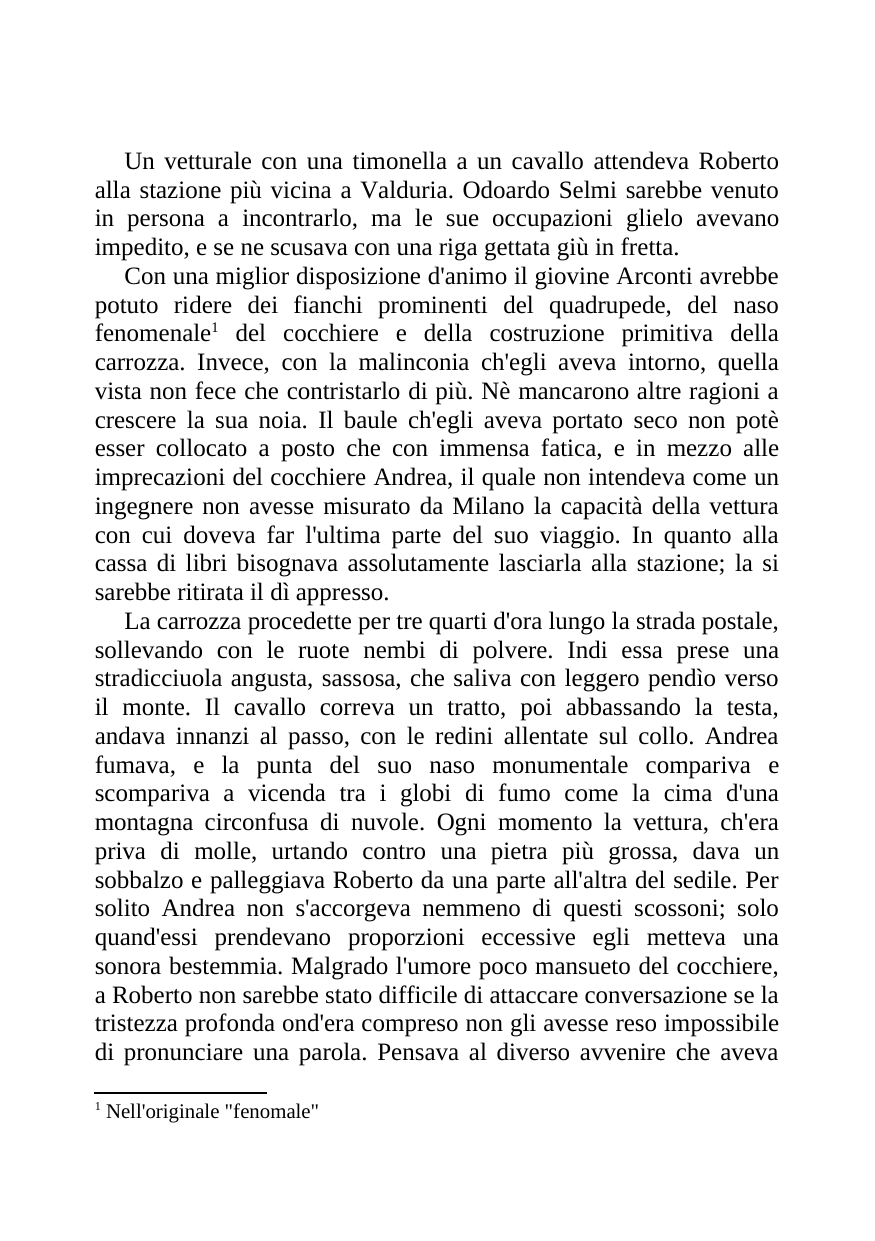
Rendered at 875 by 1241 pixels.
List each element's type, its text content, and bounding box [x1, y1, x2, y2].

text Nell'originale "fenomale" [94, 1099, 779, 1123]
text Un vetturale con una timonella a un cavallo attendeva Roberto alla stazione più vicina a Valduria. Odoardo Selmi sarebbe venuto in persona a incontrarlo, ma le sue occupazioni glielo avevano impedito, e se ne scusava con una riga gettata giù in fretta. [94, 146, 779, 261]
text Con una miglior disposizione d'animo il giovine Arconti avrebbe potuto ridere dei fianchi prominenti del quadrupede, del naso fenomenale del cocchiere e della costruzione primitiva della carrozza. Invece, con la malinconia ch'egli aveva intorno, quella vista non fece che contristarlo di più. Nè mancarono altre ragioni a crescere la sua noia. Il baule ch'egli aveva portato seco non potè esser collocato a posto che con immensa fatica, e in mezzo alle imprecazioni del cocchiere Andrea, il quale non intendeva come un ingegnere non avesse misurato da Milano la capacità della vettura con cui doveva far l'ultima parte del suo viaggio. In quanto alla cassa di libri bisognava assolutamente lasciarla alla stazione; la si sarebbe ritirata il dì appresso. [94, 261, 779, 606]
text La carrozza procedette per tre quarti d'ora lungo la strada postale, sollevando con le ruote nembi di polvere. Indi essa prese una stradicciuola angusta, sassosa, che saliva con leggero pendìo verso il monte. Il cavallo correva un tratto, poi abbassando la testa, andava innanzi al passo, con le redini allentate sul collo. Andrea fumava, e la punta del suo naso monumentale compariva e scompariva a vicenda tra i globi di fumo come la cima d'una montagna circonfusa di nuvole. Ogni momento la vettura, ch'era priva di molle, urtando contro una pietra più grossa, dava un sobbalzo e palleggiava Roberto da una parte all'altra del sedile. Per solito Andrea non s'accorgeva nemmeno di questi scossoni; solo quand'essi prendevano proporzioni eccessive egli metteva una sonora bestemmia. Malgrado l'umore poco mansueto del cocchiere, a Roberto non sarebbe stato difficile di attaccare conversazione se la tristezza profonda ond'era compreso non gli avesse reso impossibile di pronunciare una parola. Pensava al diverso avvenire che aveva [94, 606, 779, 1066]
